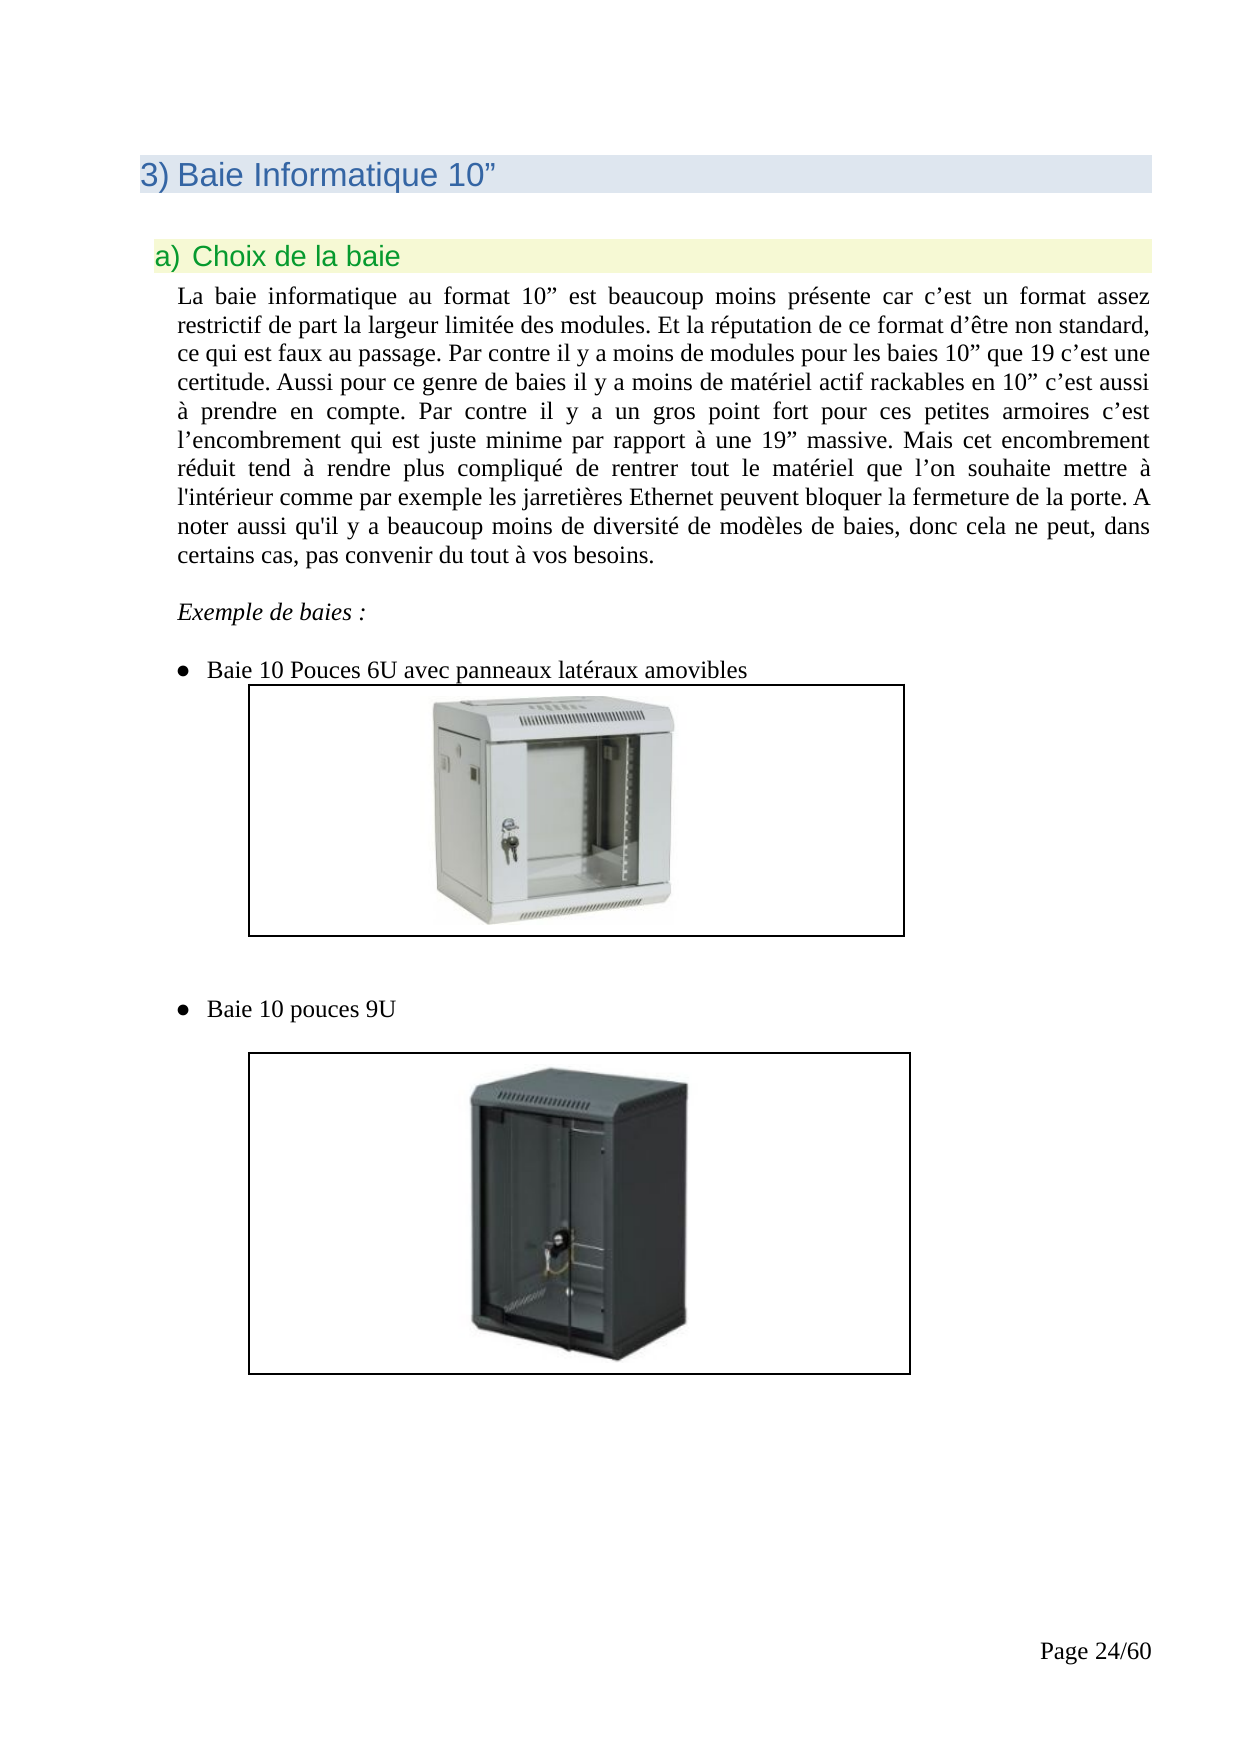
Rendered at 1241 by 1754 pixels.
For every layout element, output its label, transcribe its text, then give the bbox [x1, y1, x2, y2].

list Baie 10 Pouces 6U avec panneaux latéraux amovibles [175, 655, 1152, 683]
subtitle Baie Informatique 10” [140, 155, 1152, 193]
text Exemple de baies : [177, 597, 1152, 626]
text La baie informatique au format 10” est beaucoup moins présente car c’est un format assez restrictif de part la largeur limitée des modules. Et la réputation de ce format d’être non standard, ce qui est faux au passage. Par contre il y a moins de modules pour les baies 10” que 19 c’est une certitude. Aussi pour ce genre de baies il y a moins de matériel actif rackables en 10” c’est aussi à prendre en compte. Par contre il y a un gros point fort pour ces petites armoires c’est l’encombrement qui est juste minime par rapport à une 19” massive. Mais cet encombrement réduit tend à rendre plus compliqué de rentrer tout le matériel que l’on souhaite mettre à l'intérieur comme par exemple les jarretières Ethernet peuvent bloquer la fermeture de la porte. A noter aussi qu'il y a beaucoup moins de diversité de modèles de baies, donc cela ne peut, dans certains cas, pas convenir du tout à vos besoins. [177, 281, 1152, 568]
subtitle Choix de la baie [154, 239, 1152, 273]
picture [387, 696, 719, 925]
picture [415, 1064, 744, 1363]
table_header [250, 686, 903, 935]
table_header [250, 1054, 909, 1373]
list Baie 10 pouces 9U [175, 994, 1152, 1023]
